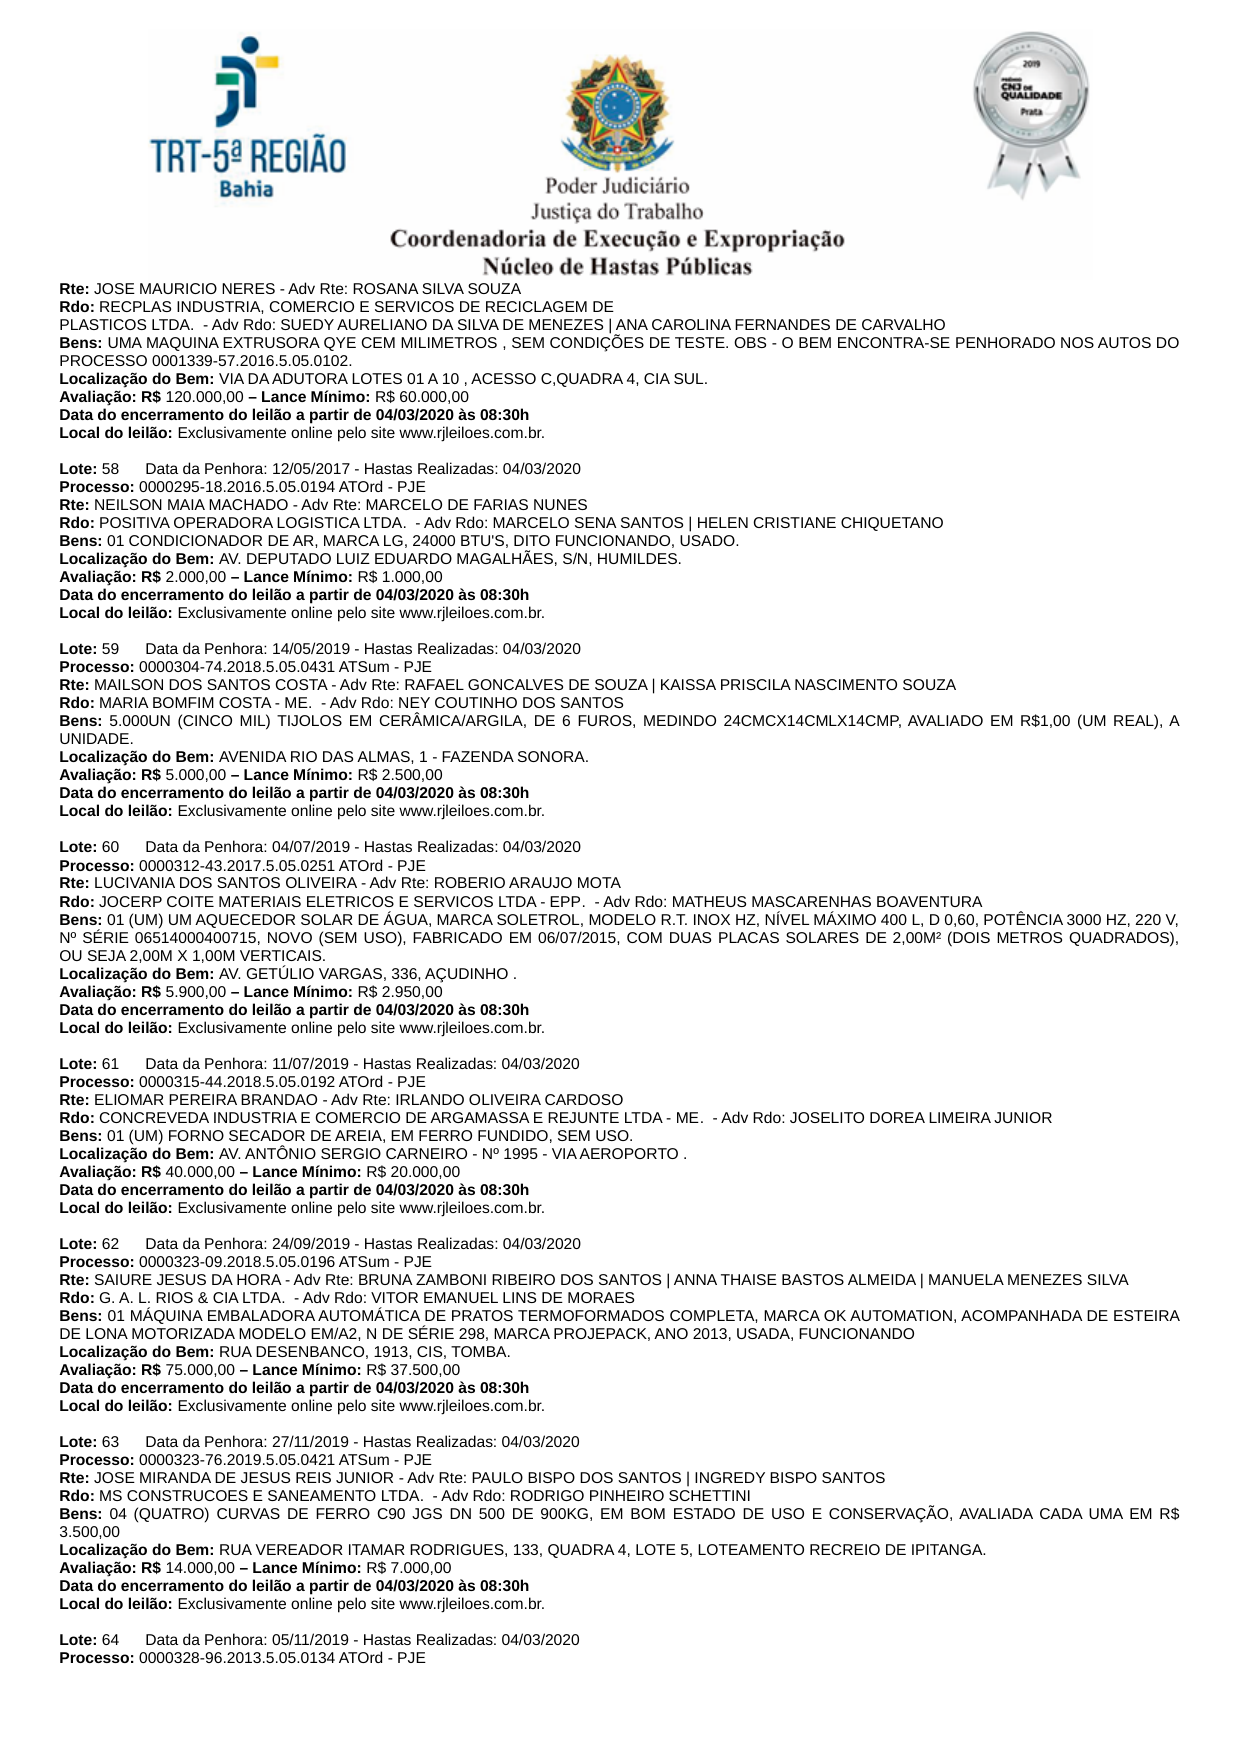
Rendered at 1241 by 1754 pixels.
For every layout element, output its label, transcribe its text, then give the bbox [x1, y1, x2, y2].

text PLASTICOS LTDA. - Adv Rdo: SUEDY AURELIANO DA SILVA DE MENEZES | ANA CAROLINA FERNANDES DE CARVALHO [59, 316, 1181, 334]
text Processo: 0000323-76.2019.5.05.0421 ATSum - PJE [59, 1451, 1181, 1469]
text Local do leilão: Exclusivamente online pelo site www.rjleiloes.com.br. [59, 1199, 1181, 1217]
text Rdo: G. A. L. RIOS & CIA LTDA. - Adv Rdo: VITOR EMANUEL LINS DE MORAES [59, 1289, 1181, 1307]
text Lote: 61 Data da Penhora: 11/07/2019 - Hastas Realizadas: 04/03/2020 [59, 1054, 1181, 1072]
text Data do encerramento do leilão a partir de 04/03/2020 às 08:30h [59, 586, 1181, 604]
text Bens: 01 MÁQUINA EMBALADORA AUTOMÁTICA DE PRATOS TERMOFORMADOS COMPLETA, MARCA OK AUTOMATION, ACOMPANHADA DE ESTEIRA DE LONA MOTORIZADA MODELO EM/A2, N DE SÉRIE 298, MARCA PROJEPACK, ANO 2013, USADA, FUNCIONANDO [59, 1307, 1181, 1343]
text Rdo: MS CONSTRUCOES E SANEAMENTO LTDA. - Adv Rdo: RODRIGO PINHEIRO SCHETTINI [59, 1487, 1181, 1505]
text Data do encerramento do leilão a partir de 04/03/2020 às 08:30h [59, 1577, 1181, 1595]
text Avaliação: R$ 75.000,00 – Lance Mínimo: R$ 37.500,00 [59, 1361, 1181, 1379]
text Lote: 64 Data da Penhora: 05/11/2019 - Hastas Realizadas: 04/03/2020 [59, 1631, 1181, 1649]
text Data do encerramento do leilão a partir de 04/03/2020 às 08:30h [59, 406, 1181, 424]
text Local do leilão: Exclusivamente online pelo site www.rjleiloes.com.br. [59, 802, 1181, 820]
text Rte: JOSE MAURICIO NERES - Adv Rte: ROSANA SILVA SOUZA [59, 279, 1181, 298]
text Lote: 63 Data da Penhora: 27/11/2019 - Hastas Realizadas: 04/03/2020 [59, 1433, 1181, 1451]
text Localização do Bem: AV. ANTÔNIO SERGIO CARNEIRO - Nº 1995 - VIA AEROPORTO . [59, 1144, 1181, 1163]
text Local do leilão: Exclusivamente online pelo site www.rjleiloes.com.br. [59, 1018, 1181, 1036]
text Bens: 5.000UN (CINCO MIL) TIJOLOS EM CERÂMICA/ARGILA, DE 6 FUROS, MEDINDO 24CMCX14CMLX14CMP, AVALIADO EM R$1,00 (UM REAL), A UNIDADE. [59, 712, 1181, 748]
text Bens: UMA MAQUINA EXTRUSORA QYE CEM MILIMETROS , SEM CONDIÇÕES DE TESTE. OBS - O BEM ENCONTRA-SE PENHORADO NOS AUTOS DO PROCESSO 0001339-57.2016.5.05.0102. [59, 334, 1181, 370]
text Localização do Bem: AVENIDA RIO DAS ALMAS, 1 - FAZENDA SONORA. [59, 748, 1181, 766]
text Avaliação: R$ 14.000,00 – Lance Mínimo: R$ 7.000,00 [59, 1559, 1181, 1577]
text Processo: 0000312-43.2017.5.05.0251 ATOrd - PJE [59, 856, 1181, 874]
text Localização do Bem: RUA VEREADOR ITAMAR RODRIGUES, 133, QUADRA 4, LOTE 5, LOTEAMENTO RECREIO DE IPITANGA. [59, 1541, 1181, 1559]
text Avaliação: R$ 5.900,00 – Lance Mínimo: R$ 2.950,00 [59, 982, 1181, 1000]
text Bens: 01 (UM) UM AQUECEDOR SOLAR DE ÁGUA, MARCA SOLETROL, MODELO R.T. INOX HZ, NÍVEL MÁXIMO 400 L, D 0,60, POTÊNCIA 3000 HZ, 220 V, Nº SÉRIE 06514000400715, NOVO (SEM USO), FABRICADO EM 06/07/2015, COM DUAS PLACAS SOLARES DE 2,00M² (DOIS METROS QUADRADOS), OU SEJA 2,00M X 1,00M VERTICAIS. [59, 910, 1181, 964]
text Localização do Bem: RUA DESENBANCO, 1913, CIS, TOMBA. [59, 1343, 1181, 1361]
text Local do leilão: Exclusivamente online pelo site www.rjleiloes.com.br. [59, 424, 1181, 442]
text Rte: ELIOMAR PEREIRA BRANDAO - Adv Rte: IRLANDO OLIVEIRA CARDOSO [59, 1091, 1181, 1108]
text Lote: 62 Data da Penhora: 24/09/2019 - Hastas Realizadas: 04/03/2020 [59, 1235, 1181, 1253]
text Rte: NEILSON MAIA MACHADO - Adv Rte: MARCELO DE FARIAS NUNES [59, 496, 1181, 514]
text Local do leilão: Exclusivamente online pelo site www.rjleiloes.com.br. [59, 604, 1181, 622]
text Lote: 58 Data da Penhora: 12/05/2017 - Hastas Realizadas: 04/03/2020 [59, 460, 1181, 478]
text Lote: 59 Data da Penhora: 14/05/2019 - Hastas Realizadas: 04/03/2020 [59, 640, 1181, 658]
text Rte: LUCIVANIA DOS SANTOS OLIVEIRA - Adv Rte: ROBERIO ARAUJO MOTA [59, 874, 1181, 892]
text Rdo: CONCREVEDA INDUSTRIA E COMERCIO DE ARGAMASSA E REJUNTE LTDA - ME. - Adv Rdo: JOSELITO DOREA LIMEIRA JUNIOR [59, 1108, 1181, 1127]
text Avaliação: R$ 120.000,00 – Lance Mínimo: R$ 60.000,00 [59, 388, 1181, 406]
text Data do encerramento do leilão a partir de 04/03/2020 às 08:30h [59, 1379, 1181, 1397]
text Rte: MAILSON DOS SANTOS COSTA - Adv Rte: RAFAEL GONCALVES DE SOUZA | KAISSA PRISCILA NASCIMENTO SOUZA [59, 676, 1181, 694]
text Processo: 0000323-09.2018.5.05.0196 ATSum - PJE [59, 1253, 1181, 1271]
text Rte: SAIURE JESUS DA HORA - Adv Rte: BRUNA ZAMBONI RIBEIRO DOS SANTOS | ANNA THAISE BASTOS ALMEIDA | MANUELA MENEZES SILVA [59, 1271, 1181, 1289]
text Data do encerramento do leilão a partir de 04/03/2020 às 08:30h [59, 1000, 1181, 1018]
text Data do encerramento do leilão a partir de 04/03/2020 às 08:30h [59, 784, 1181, 802]
text Processo: 0000328-96.2013.5.05.0134 ATOrd - PJE [59, 1649, 1181, 1667]
text Processo: 0000315-44.2018.5.05.0192 ATOrd - PJE [59, 1072, 1181, 1091]
text Local do leilão: Exclusivamente online pelo site www.rjleiloes.com.br. [59, 1397, 1181, 1415]
text Rdo: POSITIVA OPERADORA LOGISTICA LTDA. - Adv Rdo: MARCELO SENA SANTOS | HELEN CRISTIANE CHIQUETANO [59, 514, 1181, 532]
text Avaliação: R$ 2.000,00 – Lance Mínimo: R$ 1.000,00 [59, 568, 1181, 586]
picture [147, 29, 1093, 280]
text Rdo: RECPLAS INDUSTRIA, COMERCIO E SERVICOS DE RECICLAGEM DE [59, 298, 1181, 316]
text Avaliação: R$ 5.000,00 – Lance Mínimo: R$ 2.500,00 [59, 766, 1181, 784]
text Local do leilão: Exclusivamente online pelo site www.rjleiloes.com.br. [59, 1595, 1181, 1613]
text Bens: 04 (QUATRO) CURVAS DE FERRO C90 JGS DN 500 DE 900KG, EM BOM ESTADO DE USO E CONSERVAÇÃO, AVALIADA CADA UMA EM R$ 3.500,00 [59, 1505, 1181, 1541]
text Processo: 0000295-18.2016.5.05.0194 ATOrd - PJE [59, 478, 1181, 496]
text Rdo: MARIA BOMFIM COSTA - ME. - Adv Rdo: NEY COUTINHO DOS SANTOS [59, 694, 1181, 712]
text Lote: 60 Data da Penhora: 04/07/2019 - Hastas Realizadas: 04/03/2020 [59, 838, 1181, 856]
text Localização do Bem: AV. DEPUTADO LUIZ EDUARDO MAGALHÃES, S/N, HUMILDES. [59, 550, 1181, 568]
text Avaliação: R$ 40.000,00 – Lance Mínimo: R$ 20.000,00 [59, 1163, 1181, 1181]
text Localização do Bem: VIA DA ADUTORA LOTES 01 A 10 , ACESSO C,QUADRA 4, CIA SUL. [59, 370, 1181, 388]
text Data do encerramento do leilão a partir de 04/03/2020 às 08:30h [59, 1181, 1181, 1199]
text Rte: JOSE MIRANDA DE JESUS REIS JUNIOR - Adv Rte: PAULO BISPO DOS SANTOS | INGREDY BISPO SANTOS [59, 1469, 1181, 1487]
text Bens: 01 (UM) FORNO SECADOR DE AREIA, EM FERRO FUNDIDO, SEM USO. [59, 1127, 1181, 1144]
text Localização do Bem: AV. GETÚLIO VARGAS, 336, AÇUDINHO . [59, 964, 1181, 982]
text Bens: 01 CONDICIONADOR DE AR, MARCA LG, 24000 BTU'S, DITO FUNCIONANDO, USADO. [59, 532, 1181, 550]
text Rdo: JOCERP COITE MATERIAIS ELETRICOS E SERVICOS LTDA - EPP. - Adv Rdo: MATHEUS MASCARENHAS BOAVENTURA [59, 892, 1181, 910]
text Processo: 0000304-74.2018.5.05.0431 ATSum - PJE [59, 658, 1181, 676]
